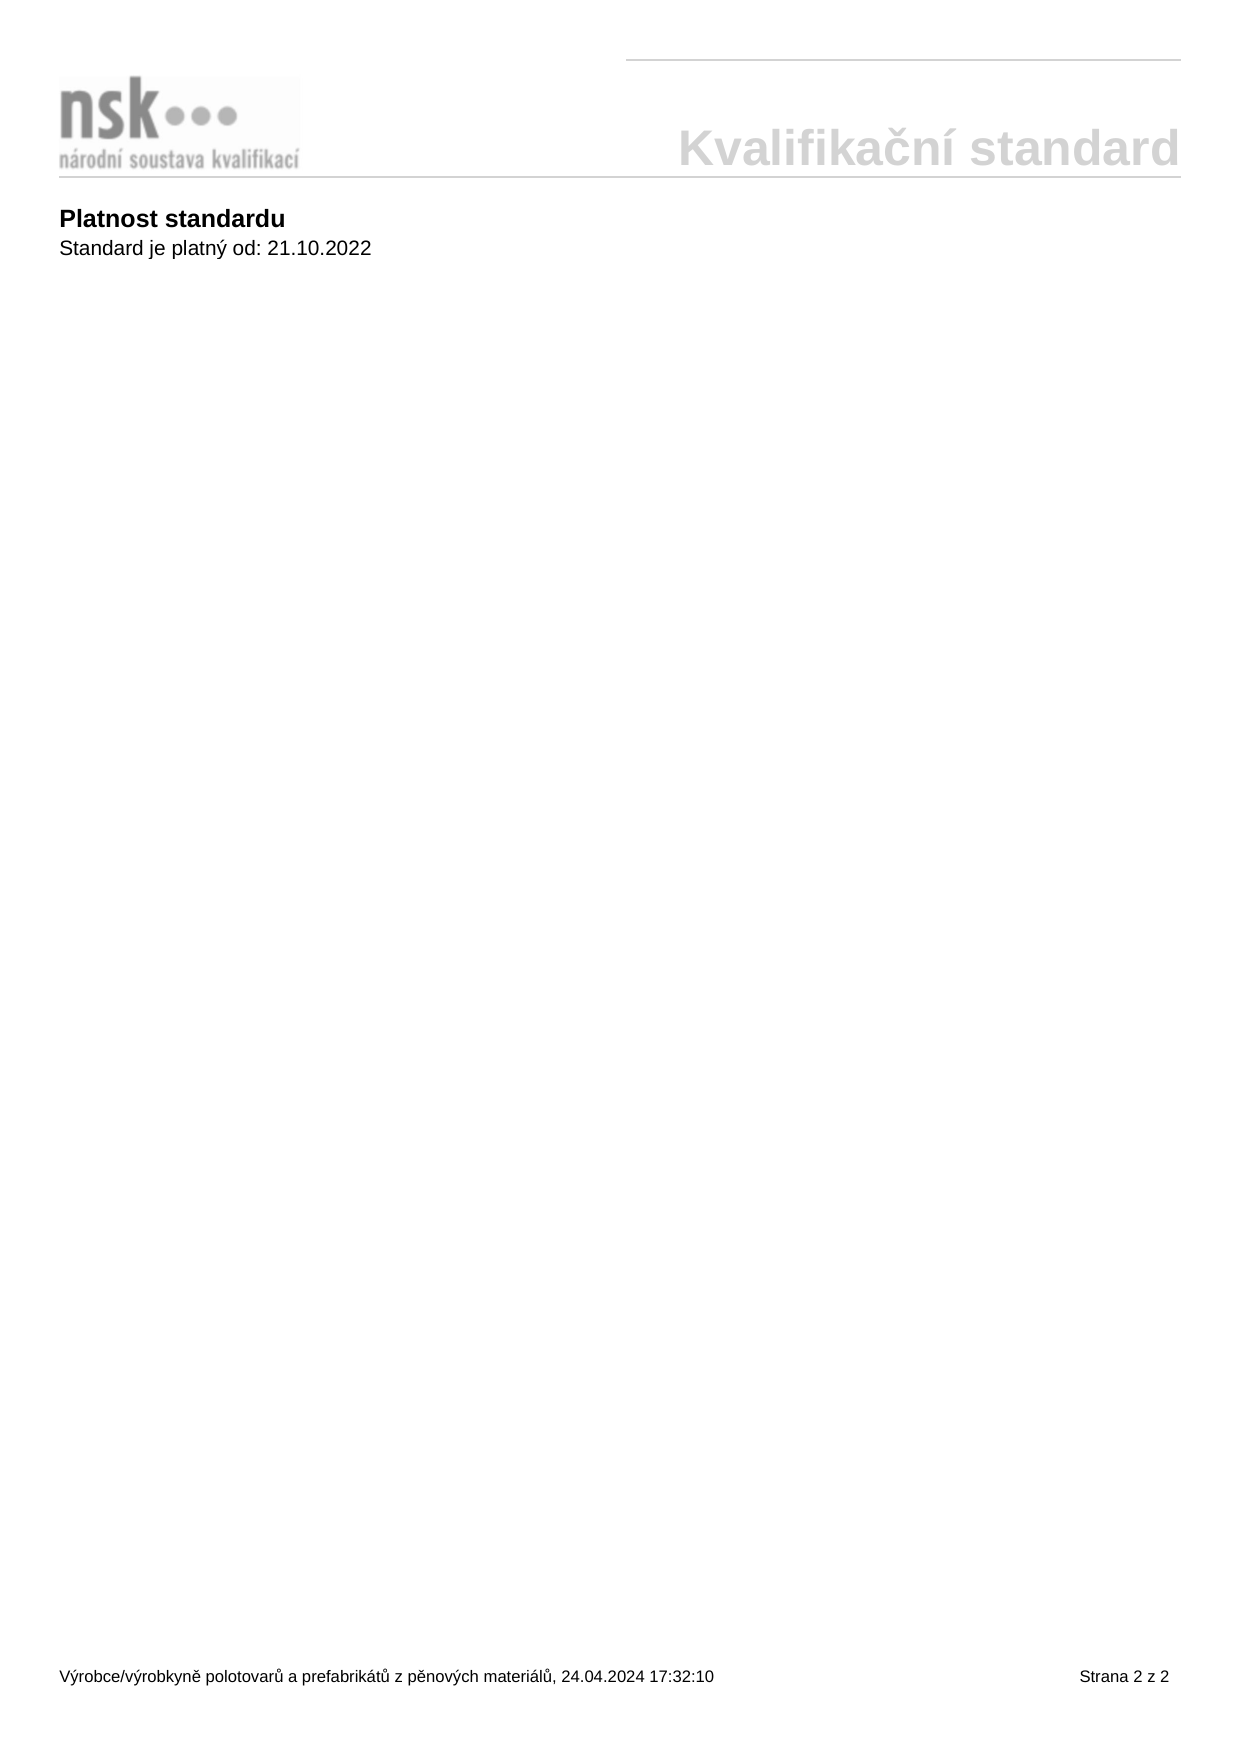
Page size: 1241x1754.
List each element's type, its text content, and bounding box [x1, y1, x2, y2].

table_cell [484, 859, 620, 1159]
table_cell [1169, 1159, 1181, 1409]
table_cell [626, 859, 862, 1159]
table_cell [620, 259, 626, 559]
table_cell [1093, 1159, 1169, 1409]
table_cell [1169, 1658, 1181, 1694]
table_cell [59, 259, 483, 559]
table_cell Výrobce/výrobkyně polotovarů a prefabrikátů z pěnových materiálů, 24.04.2024 17:32:10 [59, 1658, 862, 1694]
table_cell [1169, 194, 1181, 200]
table_cell [1093, 559, 1169, 859]
table_cell [1093, 1409, 1169, 1658]
table_cell [862, 559, 1093, 859]
table_cell [862, 194, 1093, 200]
table_cell [59, 559, 483, 859]
table_cell [1169, 259, 1181, 559]
table_cell [1093, 859, 1169, 1159]
table_cell [1169, 859, 1181, 1159]
table_cell [862, 259, 1093, 559]
table_cell [484, 194, 620, 200]
table_cell [620, 559, 626, 859]
table_cell [59, 194, 483, 200]
table_cell [484, 171, 620, 176]
table_cell [59, 859, 483, 1159]
table_cell [626, 1409, 862, 1658]
table_cell Platnost standardu [59, 200, 1181, 236]
table_cell Strana 2 z 2 [862, 1658, 1169, 1694]
table_cell [1169, 1409, 1181, 1658]
table_cell [484, 1159, 620, 1409]
picture [58, 59, 621, 171]
table_cell [620, 859, 626, 1159]
table_cell [862, 1159, 1093, 1409]
table_cell [626, 194, 862, 200]
table_cell [1169, 559, 1181, 859]
table_cell [59, 1409, 483, 1658]
table_cell [620, 1159, 626, 1409]
table_cell [626, 559, 862, 859]
table_cell Standard je platný od: 21.10.2022 [59, 236, 1181, 259]
table_cell [621, 59, 626, 170]
table_cell [1093, 259, 1169, 559]
table_cell [620, 1409, 626, 1658]
table_cell [862, 859, 1093, 1159]
table_cell [484, 559, 620, 859]
table_cell [59, 1159, 483, 1409]
table_cell [59, 171, 483, 176]
table_cell [1093, 194, 1169, 200]
table_cell [484, 259, 620, 559]
table_cell Kvalifikační standard [626, 61, 1181, 176]
table_cell [626, 1159, 862, 1409]
table_cell [59, 178, 1181, 194]
table_cell [862, 1409, 1093, 1658]
table_cell [484, 1409, 620, 1658]
table_cell [626, 259, 862, 559]
